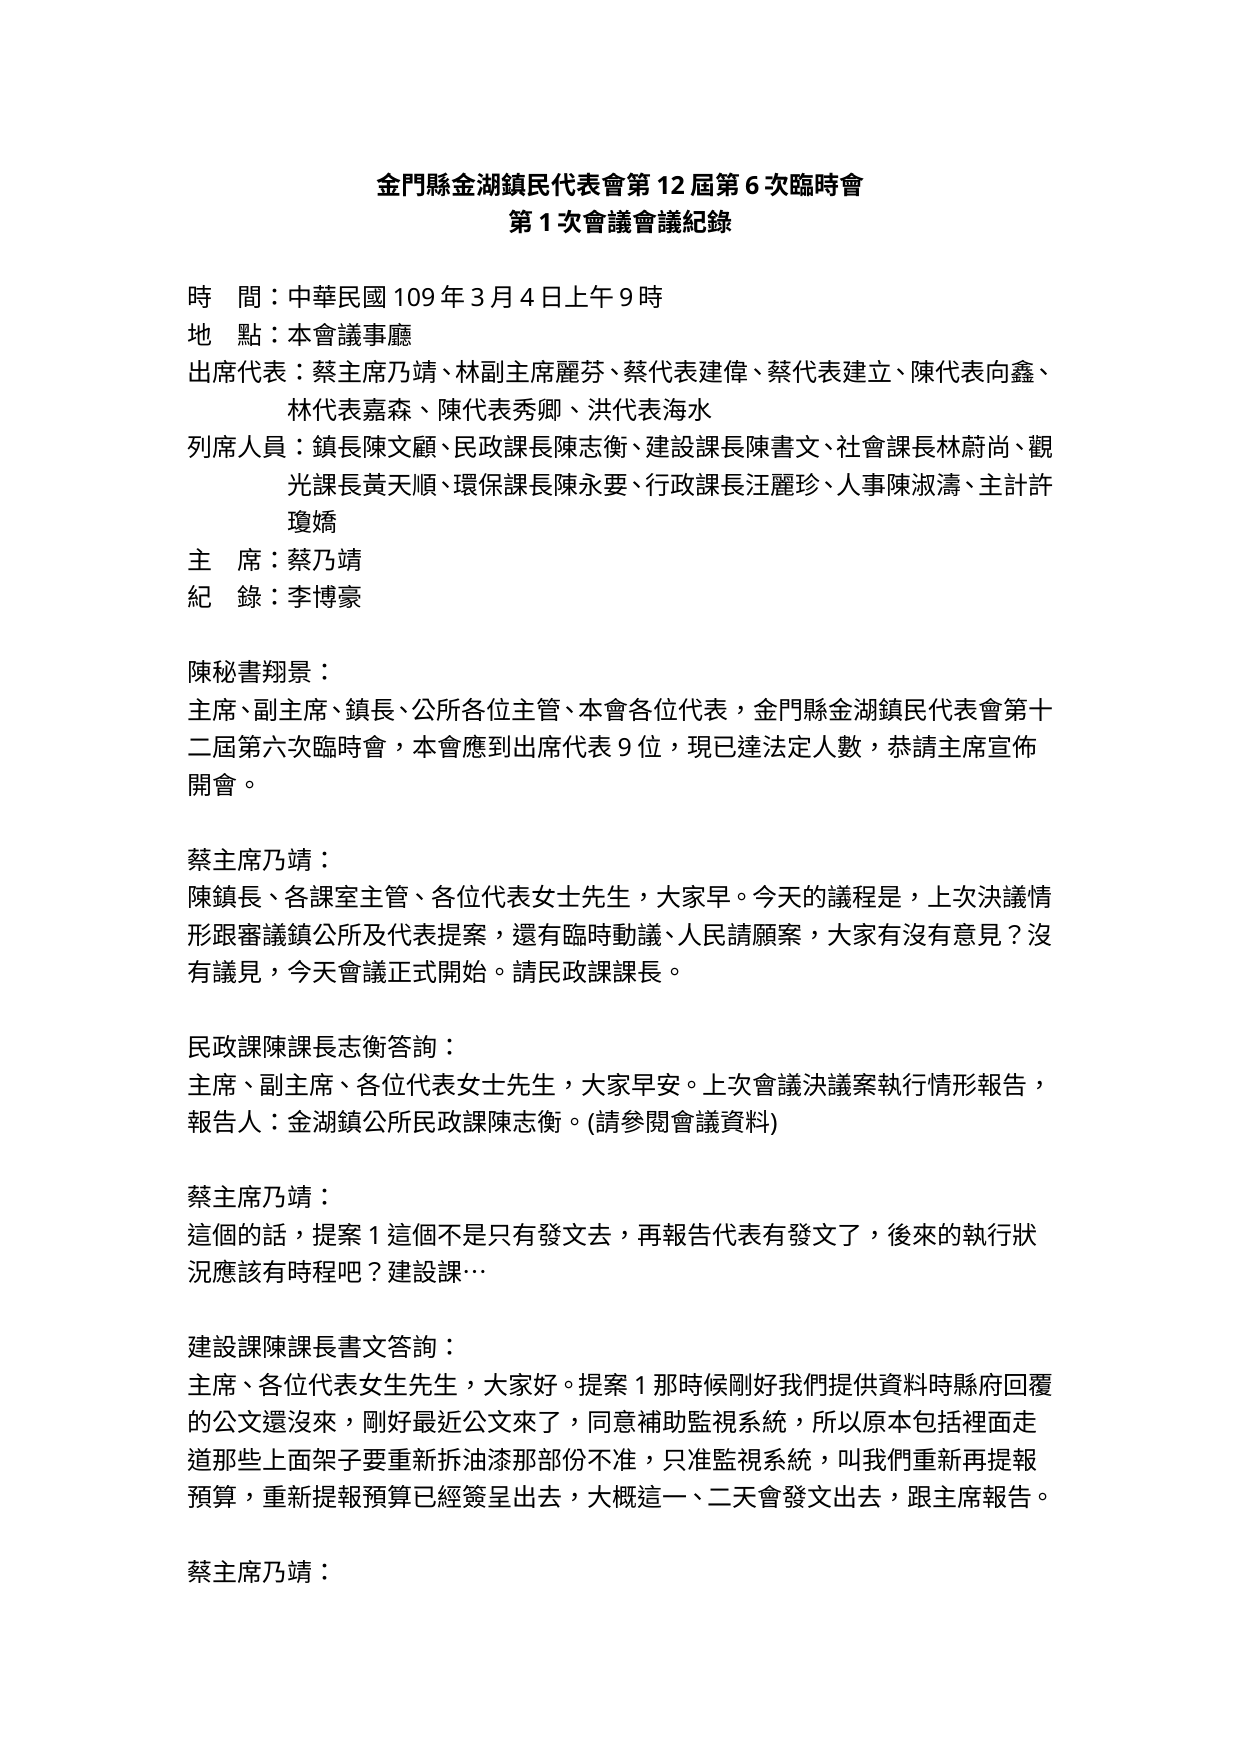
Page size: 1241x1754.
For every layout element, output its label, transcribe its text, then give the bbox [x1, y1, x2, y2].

text 出席代表：蔡主席乃靖、林副主席麗芬、蔡代表建偉、蔡代表建立、陳代表向鑫、林代表嘉森、陳代表秀卿、洪代表海水 [187, 352, 1053, 427]
text 地 點：本會議事廳 [187, 314, 1053, 352]
text 陳鎮長、各課室主管、各位代表女士先生，大家早。今天的議程是，上次決議情形跟審議鎮公所及代表提案，還有臨時動議、人民請願案，大家有沒有意見？沒有議見，今天會議正式開始。請民政課課長。 [187, 877, 1053, 989]
text 列席人員：鎮長陳文顧、民政課長陳志衡、建設課長陳書文、社會課長林蔚尚、觀光課長黃天順、環保課長陳永要、行政課長汪麗珍、人事陳淑濤、主計許瓊嬌 [187, 427, 1053, 539]
text 紀 錄：李博豪 [187, 577, 1053, 614]
text 金門縣金湖鎮民代表會第12屆第6次臨時會 [187, 164, 1053, 202]
text 民政課陳課長志衡答詢： [187, 1027, 1053, 1064]
text 蔡主席乃靖： [187, 1177, 1053, 1214]
text 主 席：蔡乃靖 [187, 539, 1053, 577]
text 蔡主席乃靖： [187, 1552, 1053, 1589]
text 主席、各位代表女生先生，大家好。提案1那時候剛好我們提供資料時縣府回覆的公文還沒來，剛好最近公文來了，同意補助監視系統，所以原本包括裡面走道那些上面架子要重新拆油漆那部份不准，只准監視系統，叫我們重新再提報預算，重新提報預算已經簽呈出去，大概這一、二天會發文出去，跟主席報告。 [187, 1364, 1053, 1514]
text 蔡主席乃靖： [187, 839, 1053, 877]
text 這個的話，提案1這個不是只有發文去，再報告代表有發文了，後來的執行狀況應該有時程吧？建設課… [187, 1214, 1053, 1289]
text 第1次會議會議紀錄 [187, 202, 1053, 239]
text 時 間：中華民國109年3月4日上午9時 [187, 277, 1053, 314]
text 陳秘書翔景： [187, 652, 1053, 689]
text 主席、副主席、鎮長、公所各位主管、本會各位代表，金門縣金湖鎮民代表會第十二屆第六次臨時會，本會應到出席代表9位，現已達法定人數，恭請主席宣佈開會。 [187, 689, 1053, 802]
text 建設課陳課長書文答詢： [187, 1327, 1053, 1364]
text 主席、副主席、各位代表女士先生，大家早安。上次會議決議案執行情形報告，報告人：金湖鎮公所民政課陳志衡。(請參閱會議資料) [187, 1064, 1053, 1139]
